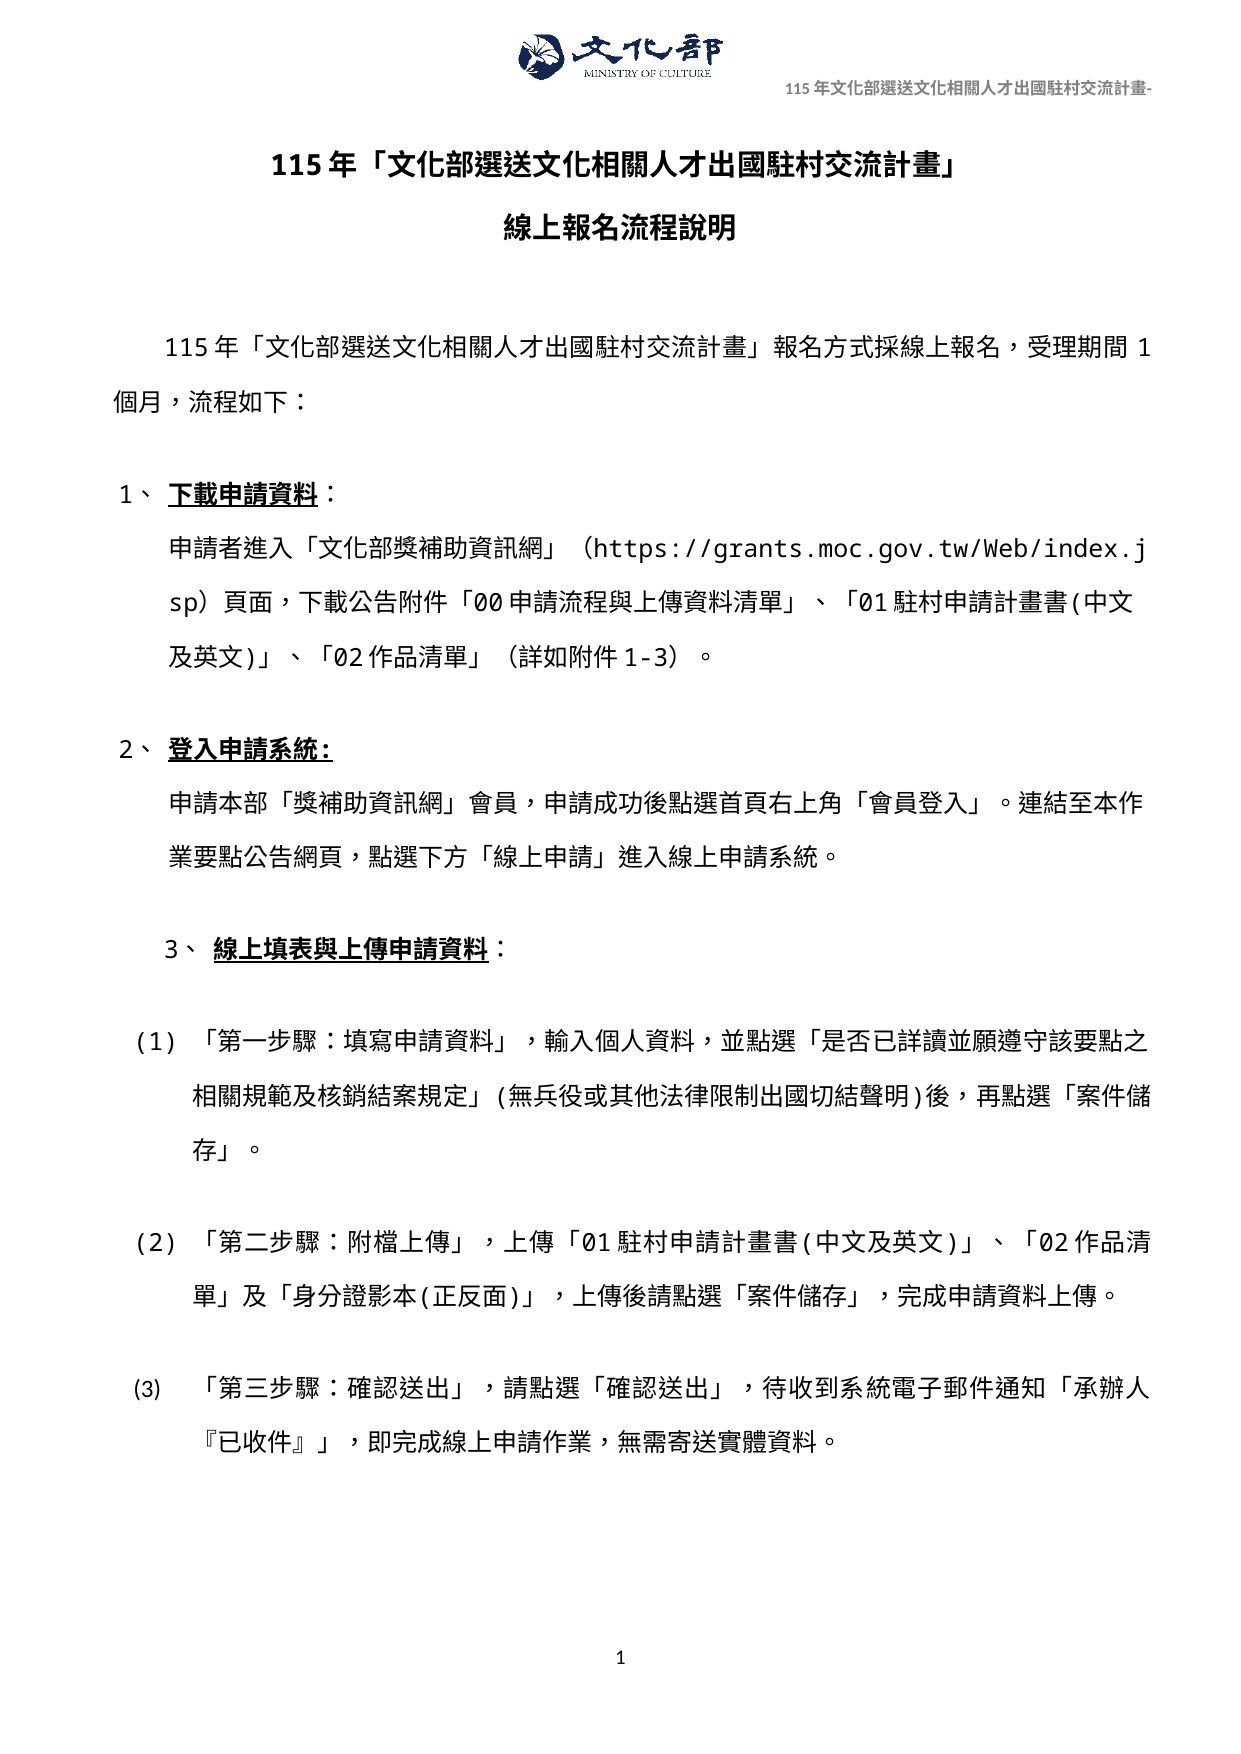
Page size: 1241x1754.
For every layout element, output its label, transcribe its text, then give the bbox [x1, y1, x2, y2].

text 線上報名流程說明 [89, 184, 1152, 247]
list 「第三步驟：確認送出」，請點選「確認送出」，待收到系統電子郵件通知「承辦人『已收件』」，即完成線上申請作業，無需寄送實體資料。 [133, 1368, 1152, 1459]
text 115年「文化部選送文化相關人才出國駐村交流計畫」報名方式採線上報名，受理期間1個月，流程如下： [114, 328, 1152, 418]
list 登入申請系統: 申請本部「獎補助資訊網」會員，申請成功後點選首頁右上角「會員登入」。連結至本作業要點公告網頁，點選下方「線上申請」進入線上申請系統。 [118, 729, 1152, 874]
list 「第二步驟：附檔上傳」，上傳「01駐村申請計畫書(中文及英文)」、「02作品清單」及「身分證影本(正反面)」，上傳後請點選「案件儲存」，完成申請資料上傳。 [133, 1222, 1152, 1313]
list 線上填表與上傳申請資料： [164, 930, 1152, 966]
text 115年「文化部選送文化相關人才出國駐村交流計畫」 [89, 122, 1152, 184]
list 「第一步驟：填寫申請資料」，輸入個人資料，並點選「是否已詳讀並願遵守該要點之相關規範及核銷結案規定」(無兵役或其他法律限制出國切結聲明)後，再點選「案件儲存」。 [133, 1022, 1152, 1167]
list 下載申請資料： 申請者進入「文化部獎補助資訊網」（https://grants.moc.gov.tw/Web/index.jsp）頁面，下載公告附件「00申請流程與上傳資料清單」、「01駐村申請計畫書(中文及英文)」、「02作品清單」（詳如附件1-3）。 [118, 474, 1152, 673]
